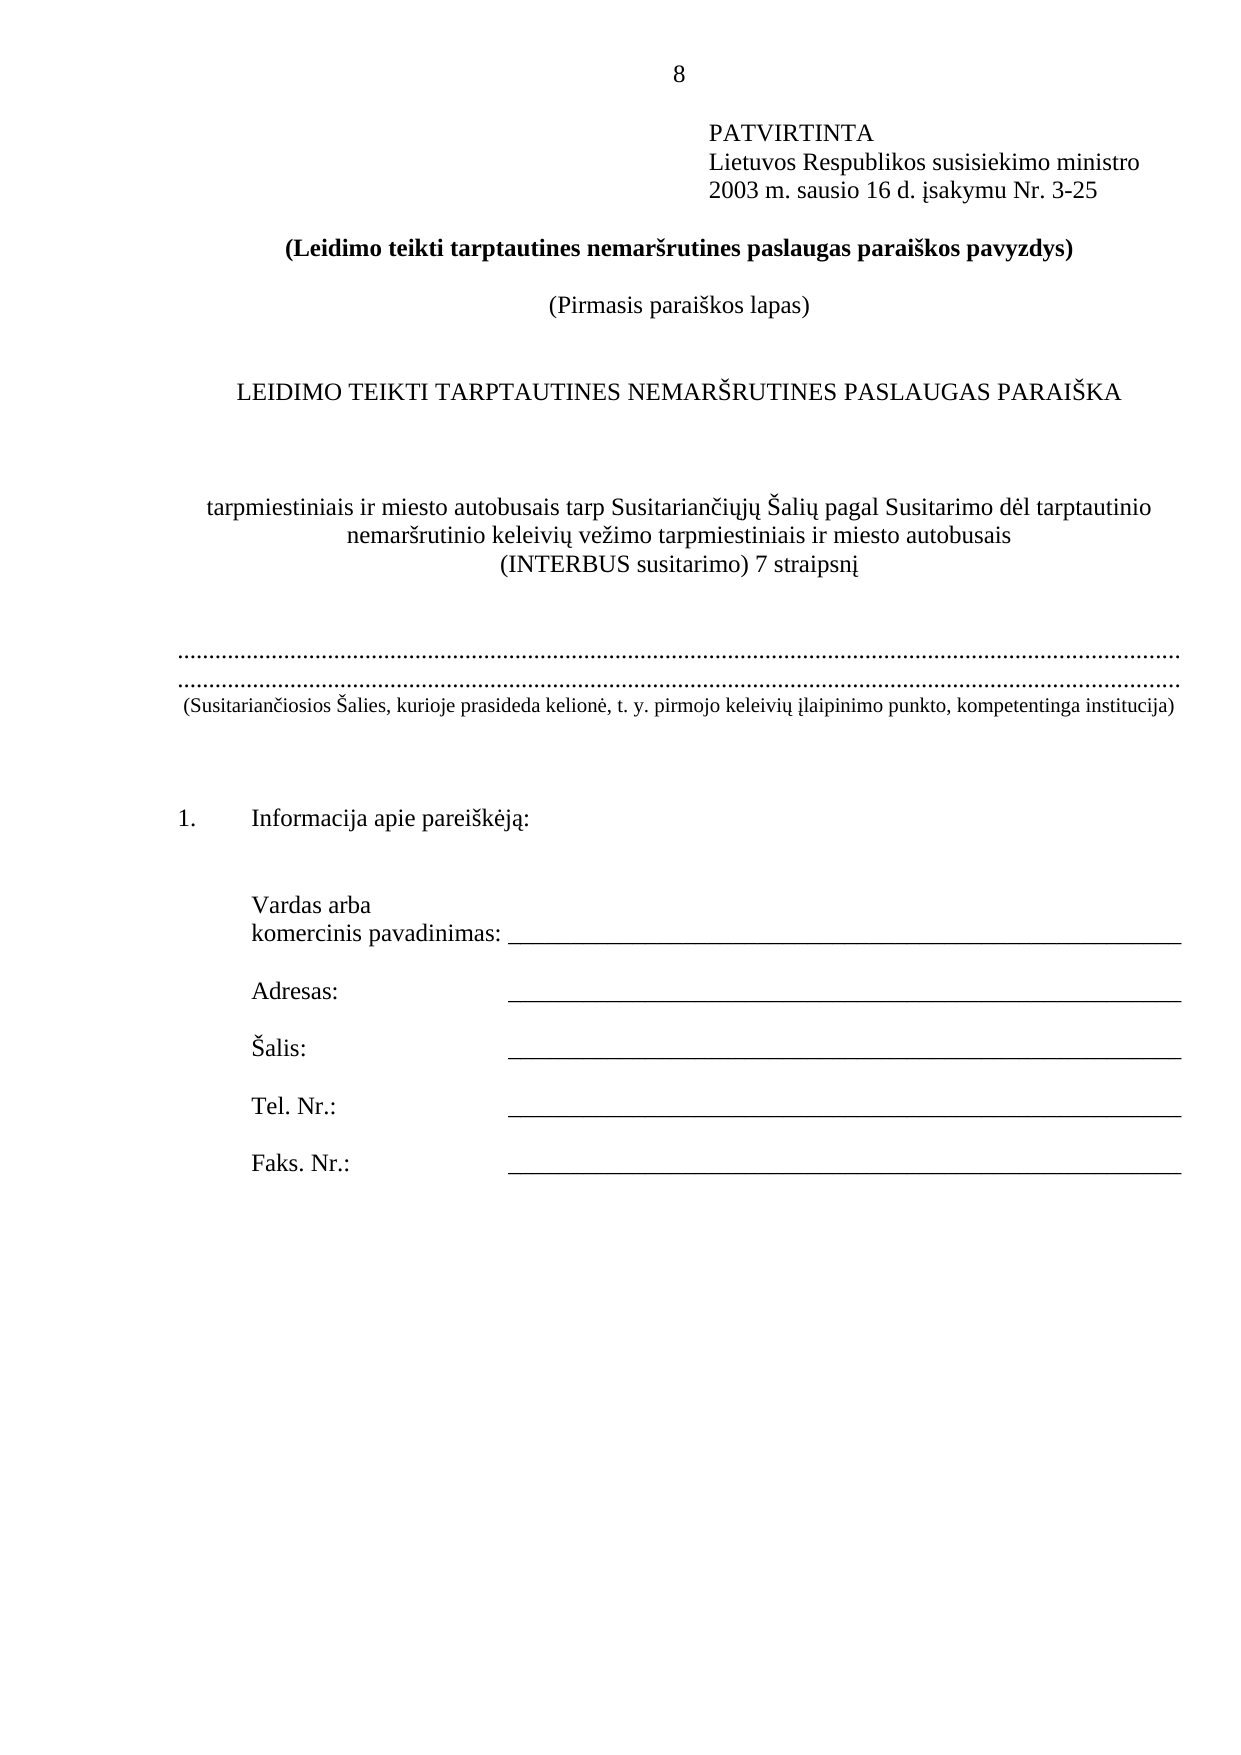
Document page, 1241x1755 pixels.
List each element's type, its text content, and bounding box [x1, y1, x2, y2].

text (Pirmasis paraiškos lapas) [177, 291, 1181, 319]
text (INTERBUS susitarimo) 7 straipsnį [177, 549, 1181, 578]
text 2003 m. sausio 16 d. įsakymu Nr. 3-25 [177, 176, 1181, 204]
text Lietuvos Respublikos susisiekimo ministro [177, 147, 1181, 176]
text Adresas: [177, 976, 1181, 1005]
text Vardas arba [177, 890, 1181, 918]
text tarpmiestiniais ir miesto autobusais tarp Susitariančiųjų Šalių pagal Susitarimo dėl tarptautinio nemaršrutinio keleivių vežimo tarpmiestiniais ir miesto autobusais [177, 492, 1181, 549]
text PATVIRTINTA [709, 118, 1181, 147]
text 1. Informacija apie pareiškėją: [177, 803, 1181, 832]
text LEIDIMO TEIKTI TARPTAUTINES nemaršrutines PASLAUGAS PARAIŠKA [177, 377, 1181, 406]
text Šalis: [177, 1033, 1181, 1062]
text komercinis pavadinimas: [177, 918, 1181, 947]
text (Leidimo teikti tarptautines nemaršrutines paslaugas paraiškos pavyzdys) [177, 233, 1181, 262]
text Faks. Nr.: [177, 1148, 1181, 1177]
text (Susitariančiosios Šalies, kurioje prasideda kelionė, t. y. pirmojo keleivių įlaipinimo punkto, kompetentinga institucija) [177, 693, 1181, 717]
text Tel. Nr.: [177, 1091, 1181, 1120]
